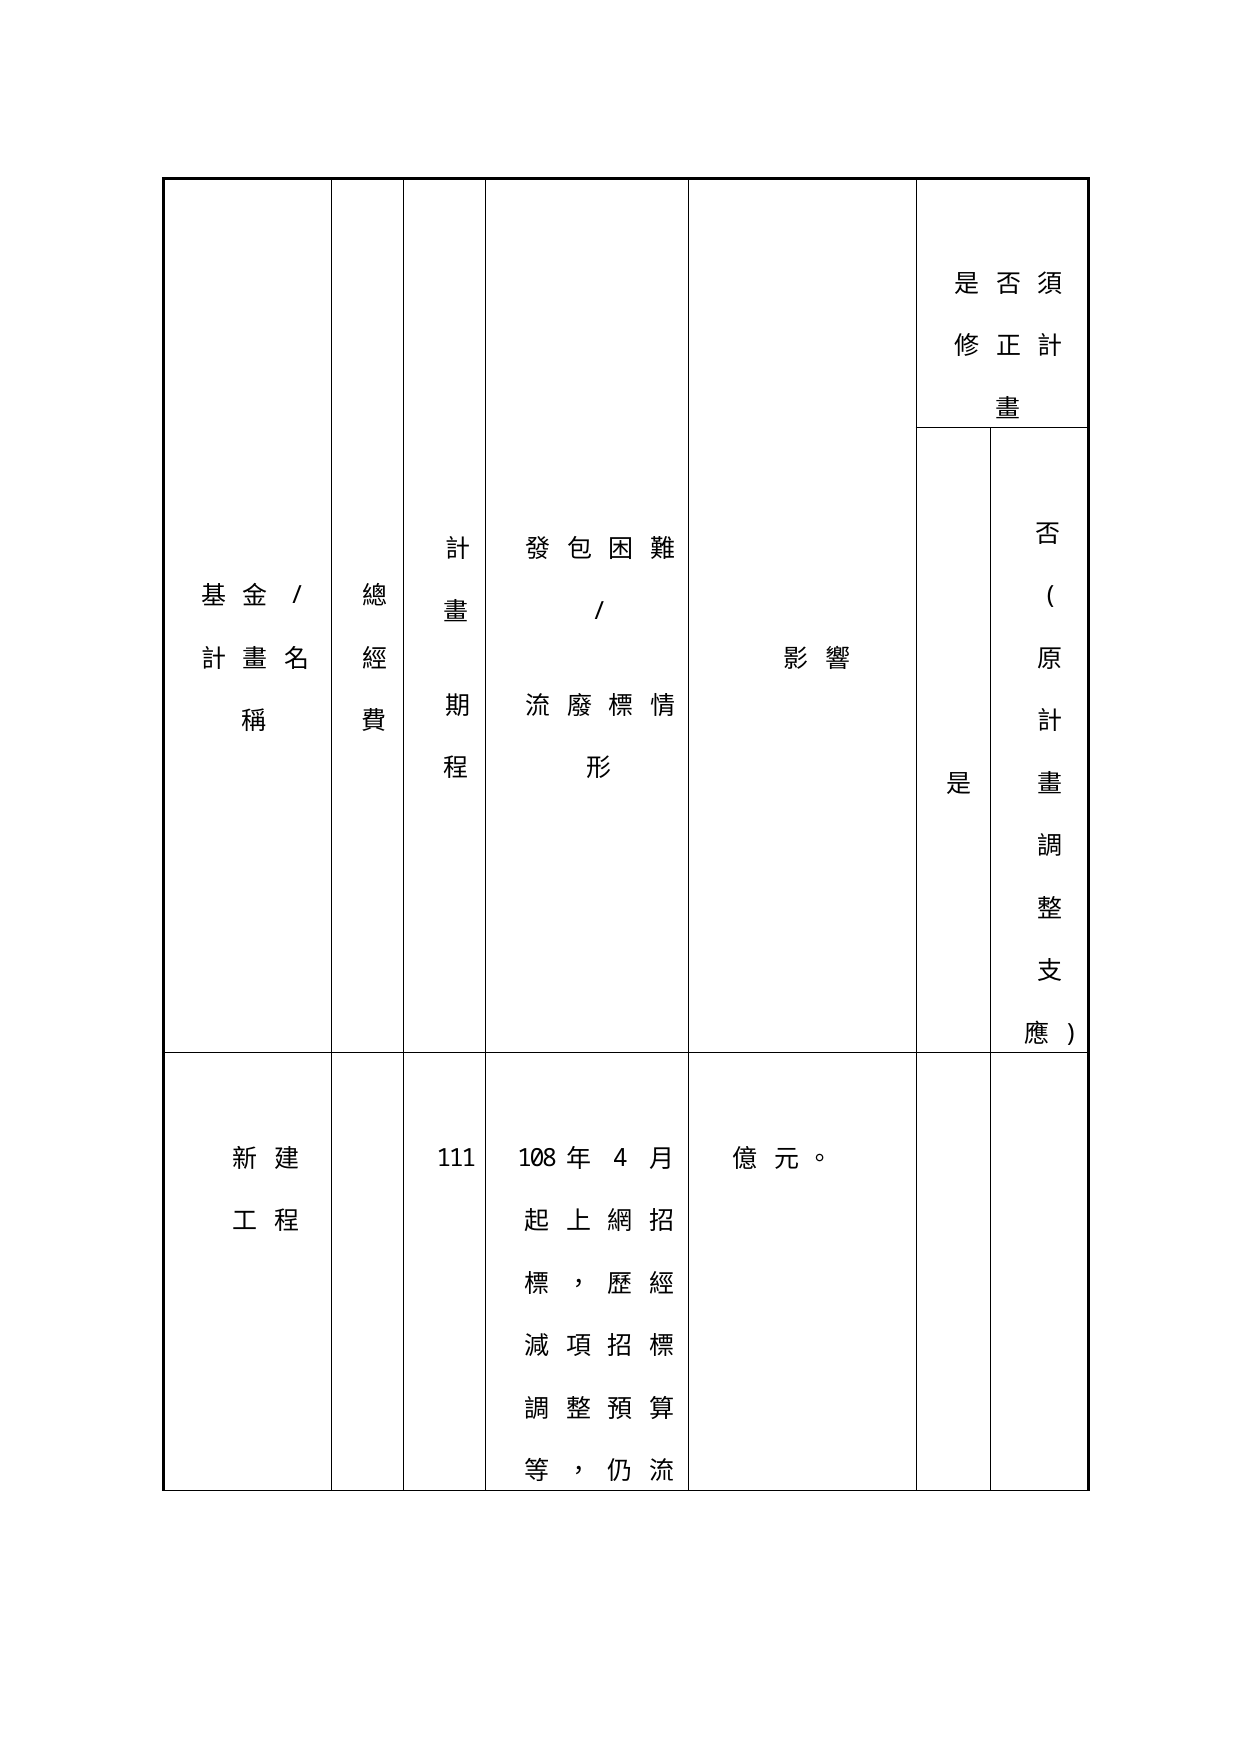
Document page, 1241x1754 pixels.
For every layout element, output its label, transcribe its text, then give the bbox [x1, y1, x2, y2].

table_cell 108年4月起上網招標，歷經減項招標調整預算等，仍流 [486, 1053, 688, 1490]
table_cell [332, 1053, 403, 1490]
table_header 基金/計畫名稱 [165, 180, 331, 1052]
table_header 計畫 期程 [404, 180, 485, 1052]
table_cell [991, 1053, 1087, 1490]
table_cell 新建工程 [165, 1053, 331, 1490]
table_cell 否(原計畫調整支應) [991, 428, 1087, 1052]
table_header 影響 [689, 180, 916, 1052]
table_cell 111 [404, 1053, 485, 1490]
table_header 發包困難/ 流廢標情形 [486, 180, 688, 1052]
table_cell [917, 1053, 990, 1490]
table_header 是否須修正計畫 [917, 180, 1087, 427]
table_cell 是 [917, 428, 990, 1052]
table_header 總經費 [332, 180, 403, 1052]
table_cell 億元。 [689, 1053, 916, 1490]
